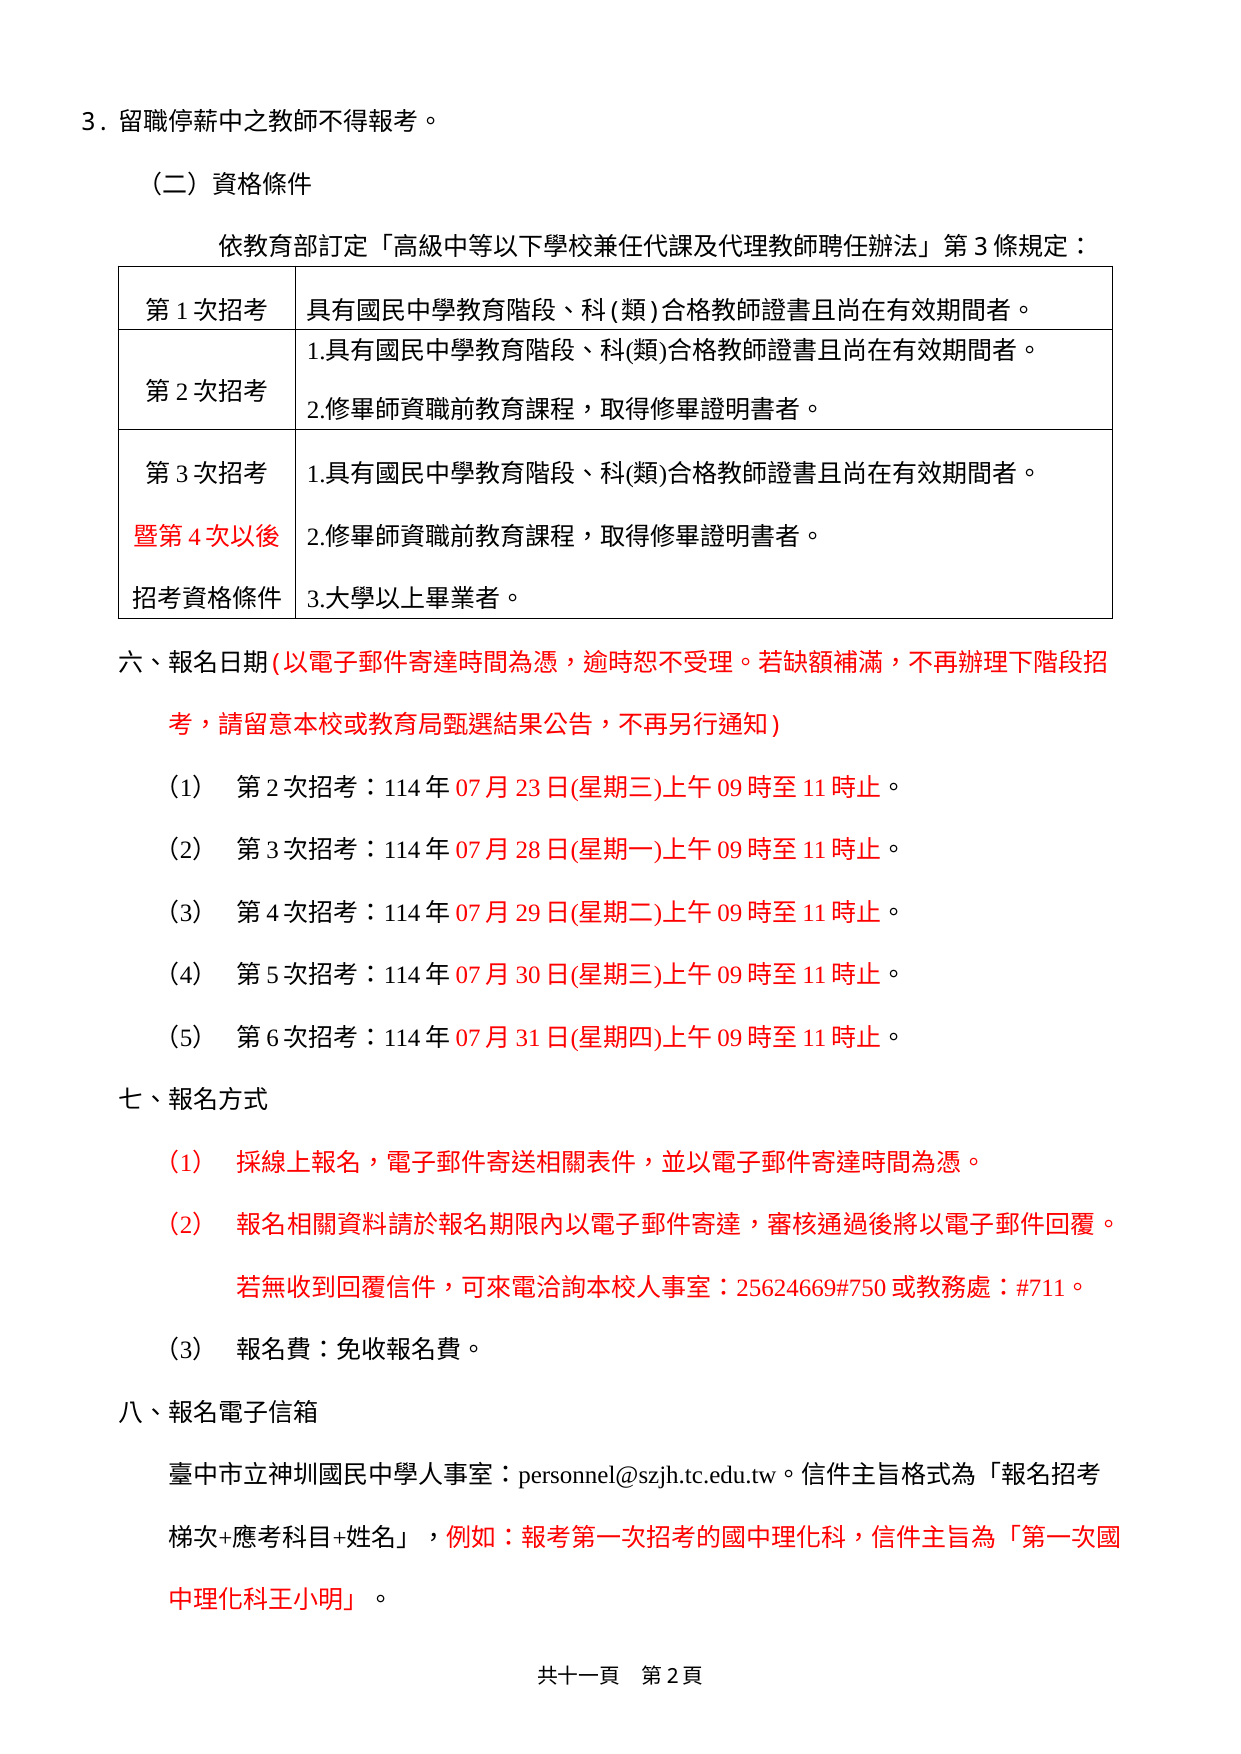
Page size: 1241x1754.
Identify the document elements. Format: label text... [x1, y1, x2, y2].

table_cell 1.具有國民中學教育階段、科(類)合格教師證書且尚在有效期間者。 2.修畢師資職前教育課程，取得修畢證明書者。 3.大學以上畢業者。 [296, 430, 1112, 617]
text 六、報名日期(以電子郵件寄達時間為憑，逾時恕不受理。若缺額補滿，不再辦理下階段招考，請留意本校或教育局甄選結果公告，不再另行通知) [118, 618, 1122, 743]
text （二）資格條件 [118, 141, 1122, 203]
list 第5次招考：114年07月30日(星期三)上午09時至11時止。 [154, 931, 1122, 993]
list 報名相關資料請於報名期限內以電子郵件寄達，審核通過後將以電子郵件回覆。 若無收到回覆信件，可來電洽詢本校人事室：25624669#750或教務處：#711。 [154, 1181, 1122, 1306]
text 七、報名方式 [118, 1056, 1122, 1118]
text 依教育部訂定「高級中等以下學校兼任代課及代理教師聘任辦法」第3條規定： [218, 203, 1122, 266]
list 第2次招考：114年07月23日(星期三)上午09時至11時止。 [154, 743, 1122, 806]
table_header 第1次招考 [119, 267, 295, 329]
list 第4次招考：114年07月29日(星期二)上午09時至11時止。 [154, 868, 1122, 931]
text 八、報名電子信箱 臺中市立神圳國民中學人事室：personnel@szjh.tc.edu.tw。信件主旨格式為「報名招考梯次+應考科目+姓名」，例如：報考第一次招考的國中理化科，信件主旨為「第一次國中理化科王小明」。 [118, 1368, 1122, 1618]
list 採線上報名，電子郵件寄送相關表件，並以電子郵件寄達時間為憑。 [154, 1118, 1122, 1181]
table_cell 第2次招考 [119, 330, 295, 429]
table_header 具有國民中學教育階段、科(類)合格教師證書且尚在有效期間者。 [296, 267, 1112, 329]
list 第3次招考：114年07月28日(星期一)上午09時至11時止。 [154, 806, 1122, 868]
list 留職停薪中之教師不得報考。 [81, 78, 1122, 141]
list 報名費：免收報名費。 [154, 1306, 1122, 1368]
list 第6次招考：114年07月31日(星期四)上午09時至11時止。 [154, 993, 1122, 1056]
table_cell 1.具有國民中學教育階段、科(類)合格教師證書且尚在有效期間者。 2.修畢師資職前教育課程，取得修畢證明書者。 [296, 330, 1112, 429]
table_cell 第3次招考 暨第4次以後 招考資格條件 [119, 430, 295, 617]
